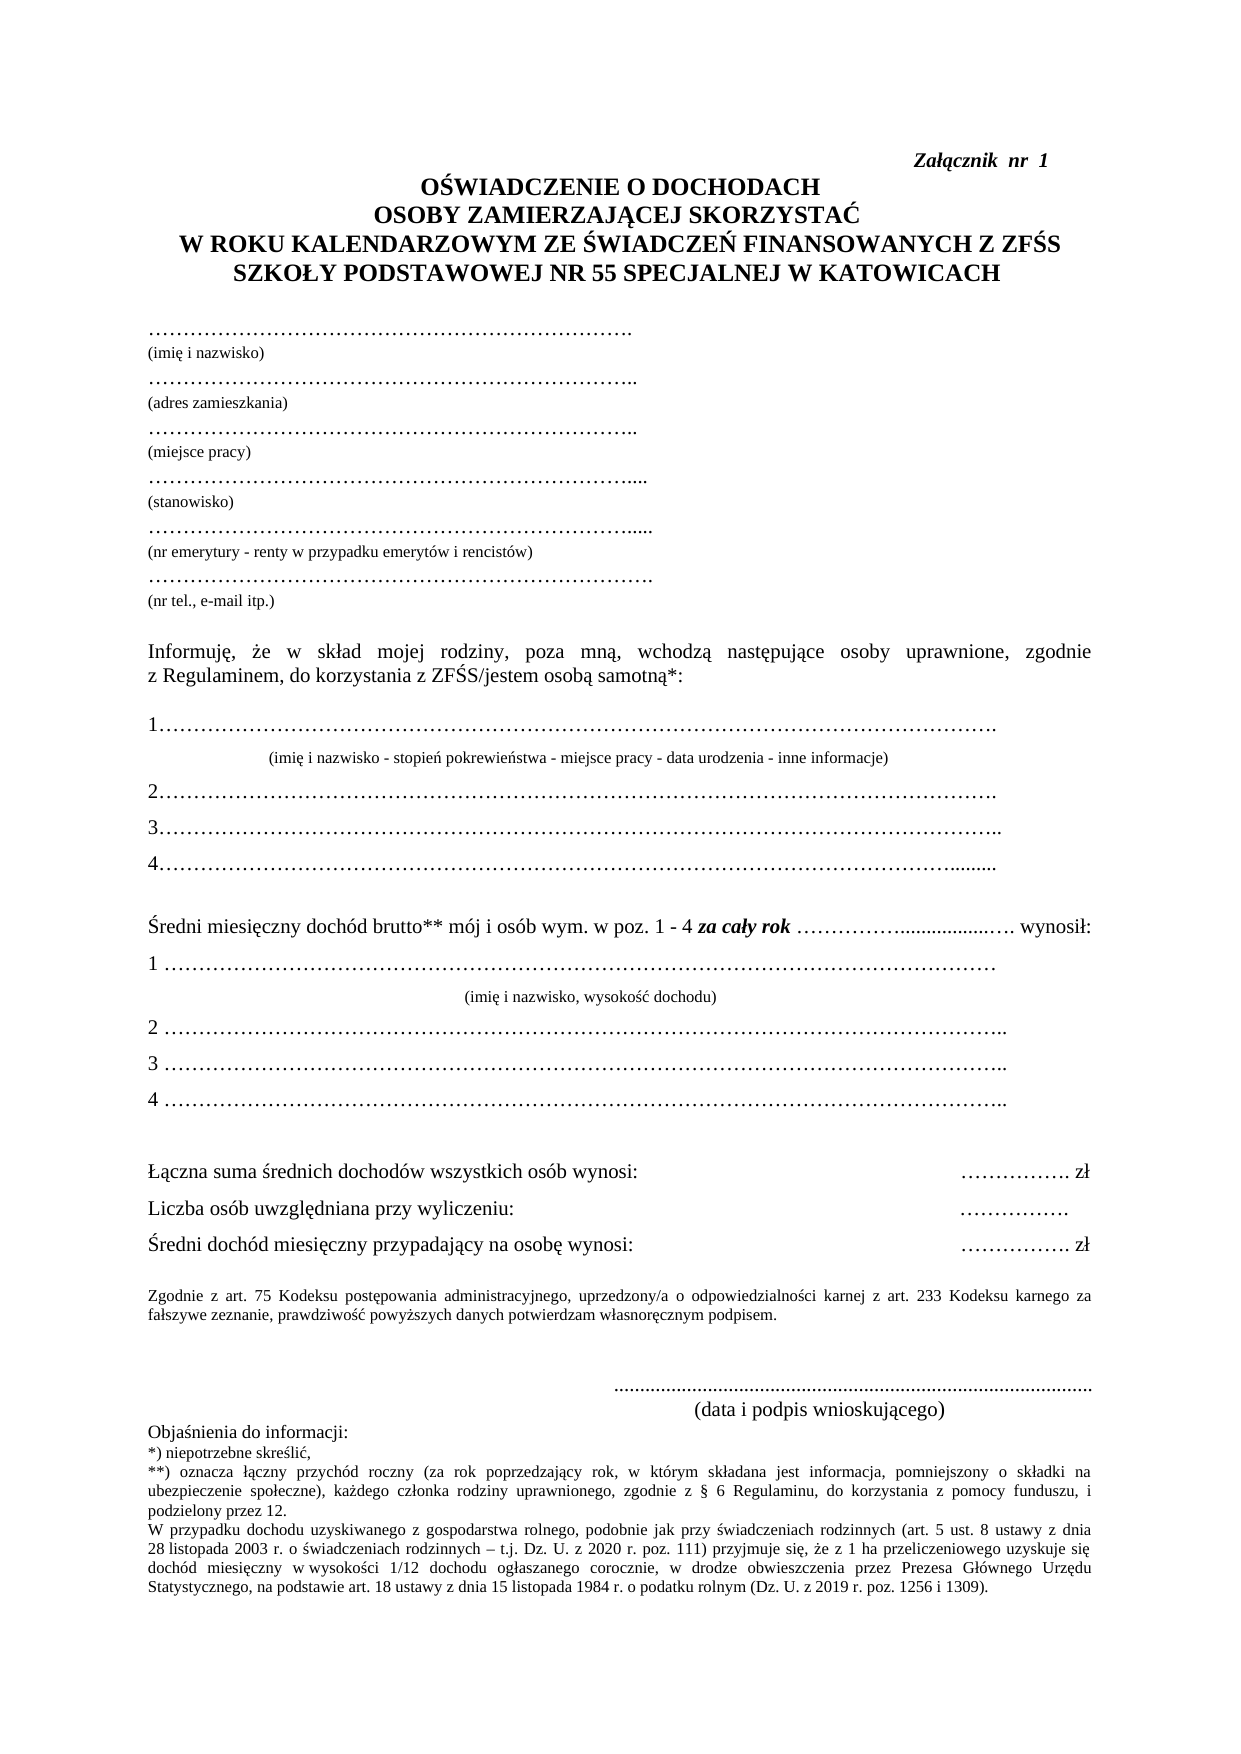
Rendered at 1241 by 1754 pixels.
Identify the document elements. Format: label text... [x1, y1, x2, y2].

text 4……………………………………………………………………………………………………......... [148, 851, 1092, 875]
text W przypadku dochodu uzyskiwanego z gospodarstwa rolnego, podobnie jak przy świadczeniach rodzinnych (art. 5 ust. 8 ustawy z dnia 28 listopada 2003 r. o świadczeniach rodzinnych – t.j. Dz. U. z 2020 r. poz. 111) przyjmuje się, że z 1 ha przeliczeniowego uzyskuje się dochód miesięczny w wysokości 1/12 dochodu ogłaszanego corocznie, w drodze obwieszczenia przez Prezesa Głównego Urzędu Statystycznego, na podstawie art. 18 ustawy z dnia 15 listopada 1984 r. o podatku rolnym (Dz. U. z 2019 r. poz. 1256 i 1309). [148, 1519, 1092, 1596]
text 3 ………………………………………………………………………………………………………….. [148, 1051, 1092, 1075]
text W ROKU KALENDARZOWYM ZE ŚWIADCZEŃ FINANSOWANYCH Z ZFŚS [148, 229, 1092, 258]
text (data i podpis wnioskującego) [148, 1396, 1092, 1421]
text OSOBY ZAMIERZAJĄCEJ SKORZYSTAĆ [148, 201, 1092, 229]
text (adres zamieszkania) [148, 393, 1092, 412]
text 4 ………………………………………………………………………………………………………….. [148, 1087, 1092, 1111]
text Zgodnie z art. 75 Kodeksu postępowania administracyjnego, uprzedzony/a o odpowiedzialności karnej z art. 233 Kodeksu karnego za fałszywe zeznanie, prawdziwość powyższych danych potwierdzam własnoręcznym podpisem. [148, 1286, 1092, 1324]
text ……………………………………………………………..... [148, 514, 1092, 538]
text Załącznik nr 1 [148, 148, 1092, 172]
text ............................................................................................ [148, 1372, 1092, 1396]
text (imię i nazwisko, wysokość dochodu) [148, 987, 1092, 1006]
text Liczba osób uwzględniana przy wyliczeniu: ……………. Średni dochód miesięczny przypadający na osobę wynosi: ……………. zł [148, 1196, 1092, 1256]
text (miejsce pracy) [148, 442, 1092, 461]
text (imię i nazwisko) [148, 343, 1092, 362]
text 3………………………………………………………………………………………………………….. [148, 815, 1092, 839]
text …………………………………………………………….... [148, 464, 1092, 488]
text 1 ………………………………………………………………………………………………………… [148, 951, 1092, 974]
text Informuję, że w skład mojej rodziny, poza mną, wchodzą następujące osoby uprawnione, zgodnie z Regulaminem, do korzystania z ZFŚS/jestem osobą samotną*: [148, 639, 1092, 687]
text (stanowisko) [148, 492, 1092, 511]
text Średni miesięczny dochód brutto** mój i osób wym. w poz. 1 - 4 za cały rok …………….................…. wynosił: [148, 914, 1092, 938]
text Łączna suma średnich dochodów wszystkich osób wynosi: ……………. zł [148, 1159, 1092, 1183]
text SZKOŁY PODSTAWOWEJ NR 55 SPECJALNEJ W KATOWICACH [148, 258, 1092, 287]
text …………………………………………………………….. [148, 415, 1092, 439]
text Objaśnienia do informacji: [148, 1421, 1092, 1443]
text 1…………………………………………………………………………………………………………. [148, 712, 1092, 736]
text (nr tel., e-mail itp.) [148, 591, 1092, 610]
text OŚWIADCZENIE O DOCHODACH [148, 172, 1092, 201]
text (imię i nazwisko - stopień pokrewieństwa - miejsce pracy - data urodzenia - inne informacje) 2…………………………………………………………………………………………………………. [148, 748, 1092, 803]
text ………………………………………………………………. [148, 563, 1092, 587]
text (nr emerytury - renty w przypadku emerytów i rencistów) [148, 541, 1092, 561]
text ……………………………………………………………. [148, 316, 1092, 339]
text *) niepotrzebne skreślić, [148, 1443, 1092, 1462]
text **) oznacza łączny przychód roczny (za rok poprzedzający rok, w którym składana jest informacja, pomniejszony o składki na ubezpieczenie społeczne), każdego członka rodziny uprawnionego, zgodnie z § 6 Regulaminu, do korzystania z pomocy funduszu, i podzielony przez 12. [148, 1462, 1092, 1519]
text 2 ………………………………………………………………………………………………………….. [148, 1015, 1092, 1039]
text …………………………………………………………….. [148, 365, 1092, 389]
